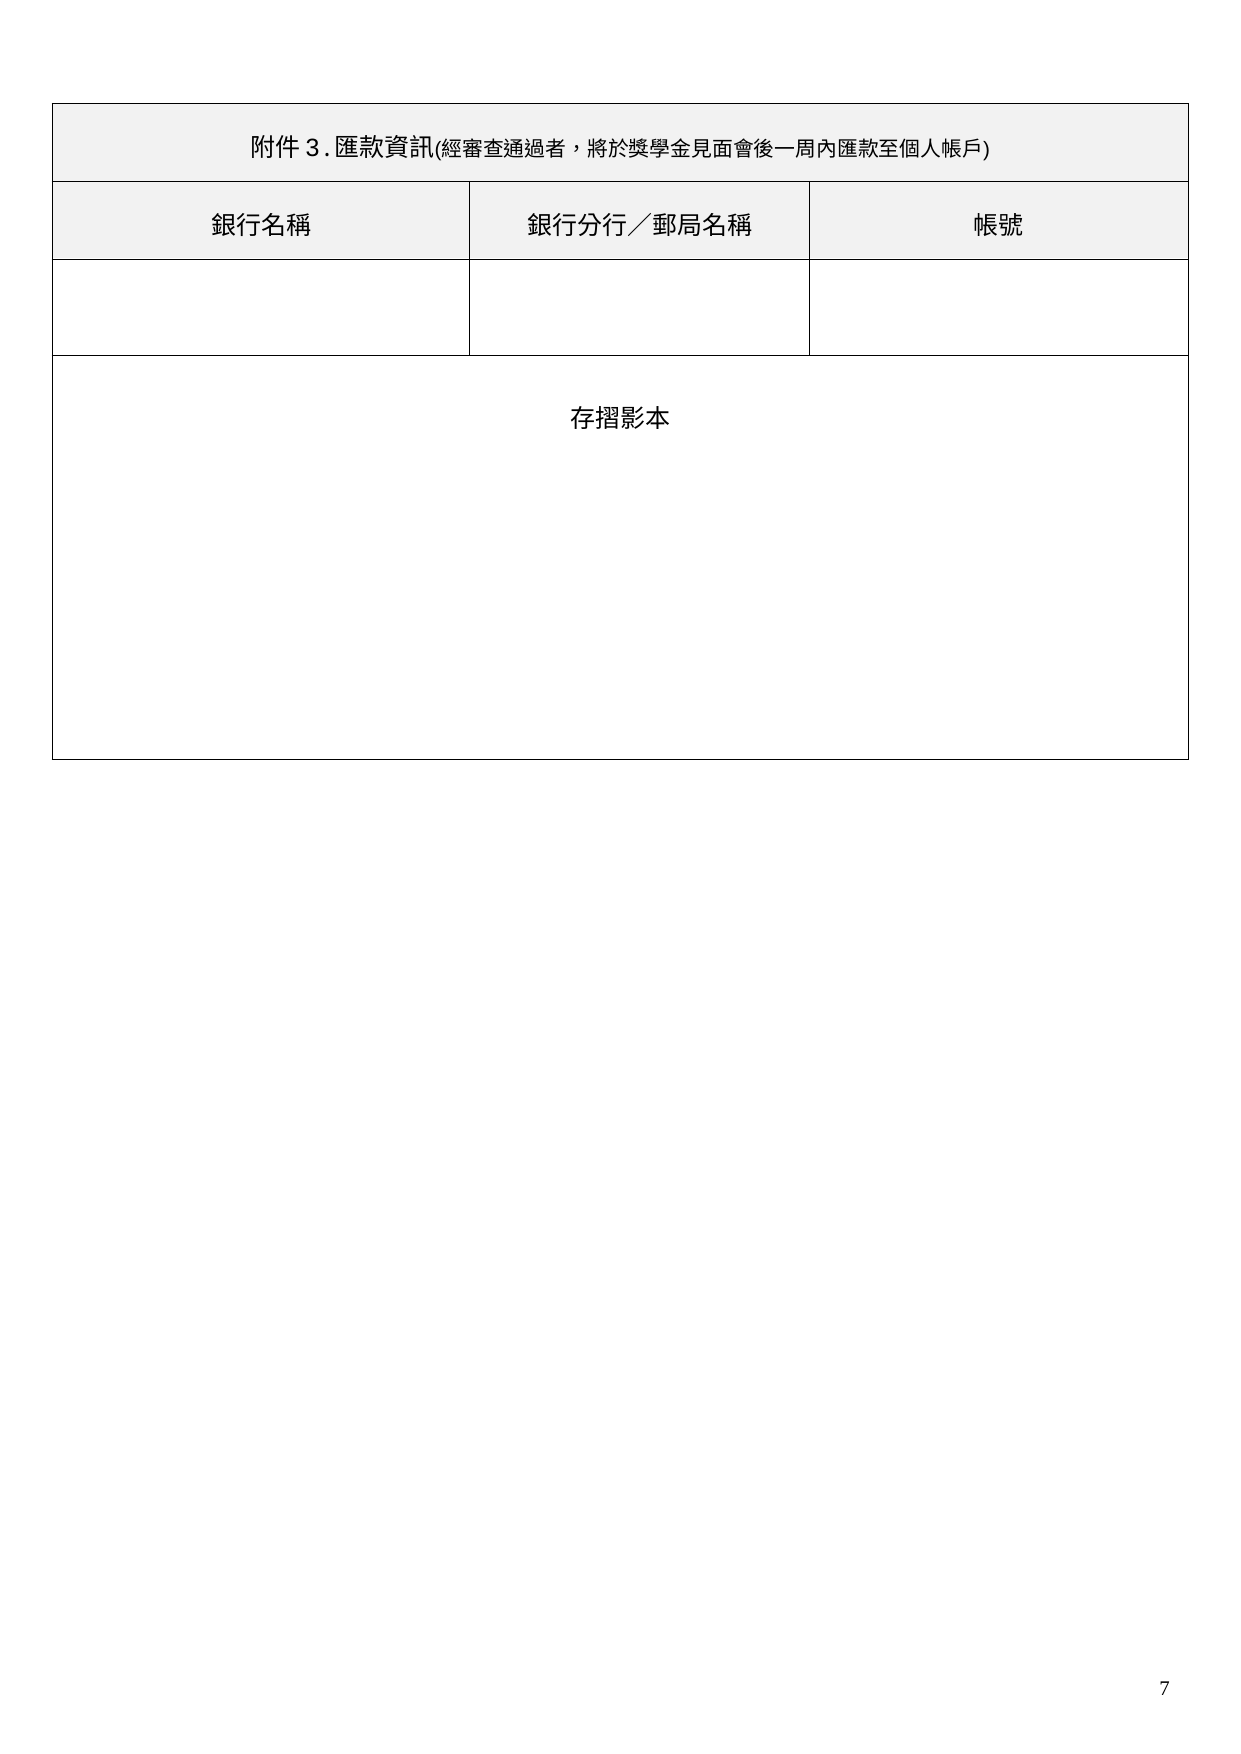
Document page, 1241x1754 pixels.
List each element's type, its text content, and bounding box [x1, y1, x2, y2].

table_cell 存摺影本 [53, 356, 1188, 759]
table_cell 銀行名稱 [53, 182, 469, 258]
table_header 附件3.匯款資訊(經審查通過者，將於獎學金見面會後一周內匯款至個人帳戶) [53, 104, 1188, 181]
table_cell [810, 260, 1188, 355]
table_cell 銀行分行／郵局名稱 [470, 182, 809, 258]
table_cell [53, 260, 469, 355]
table_cell 帳號 [810, 182, 1188, 258]
table_cell [470, 260, 809, 355]
